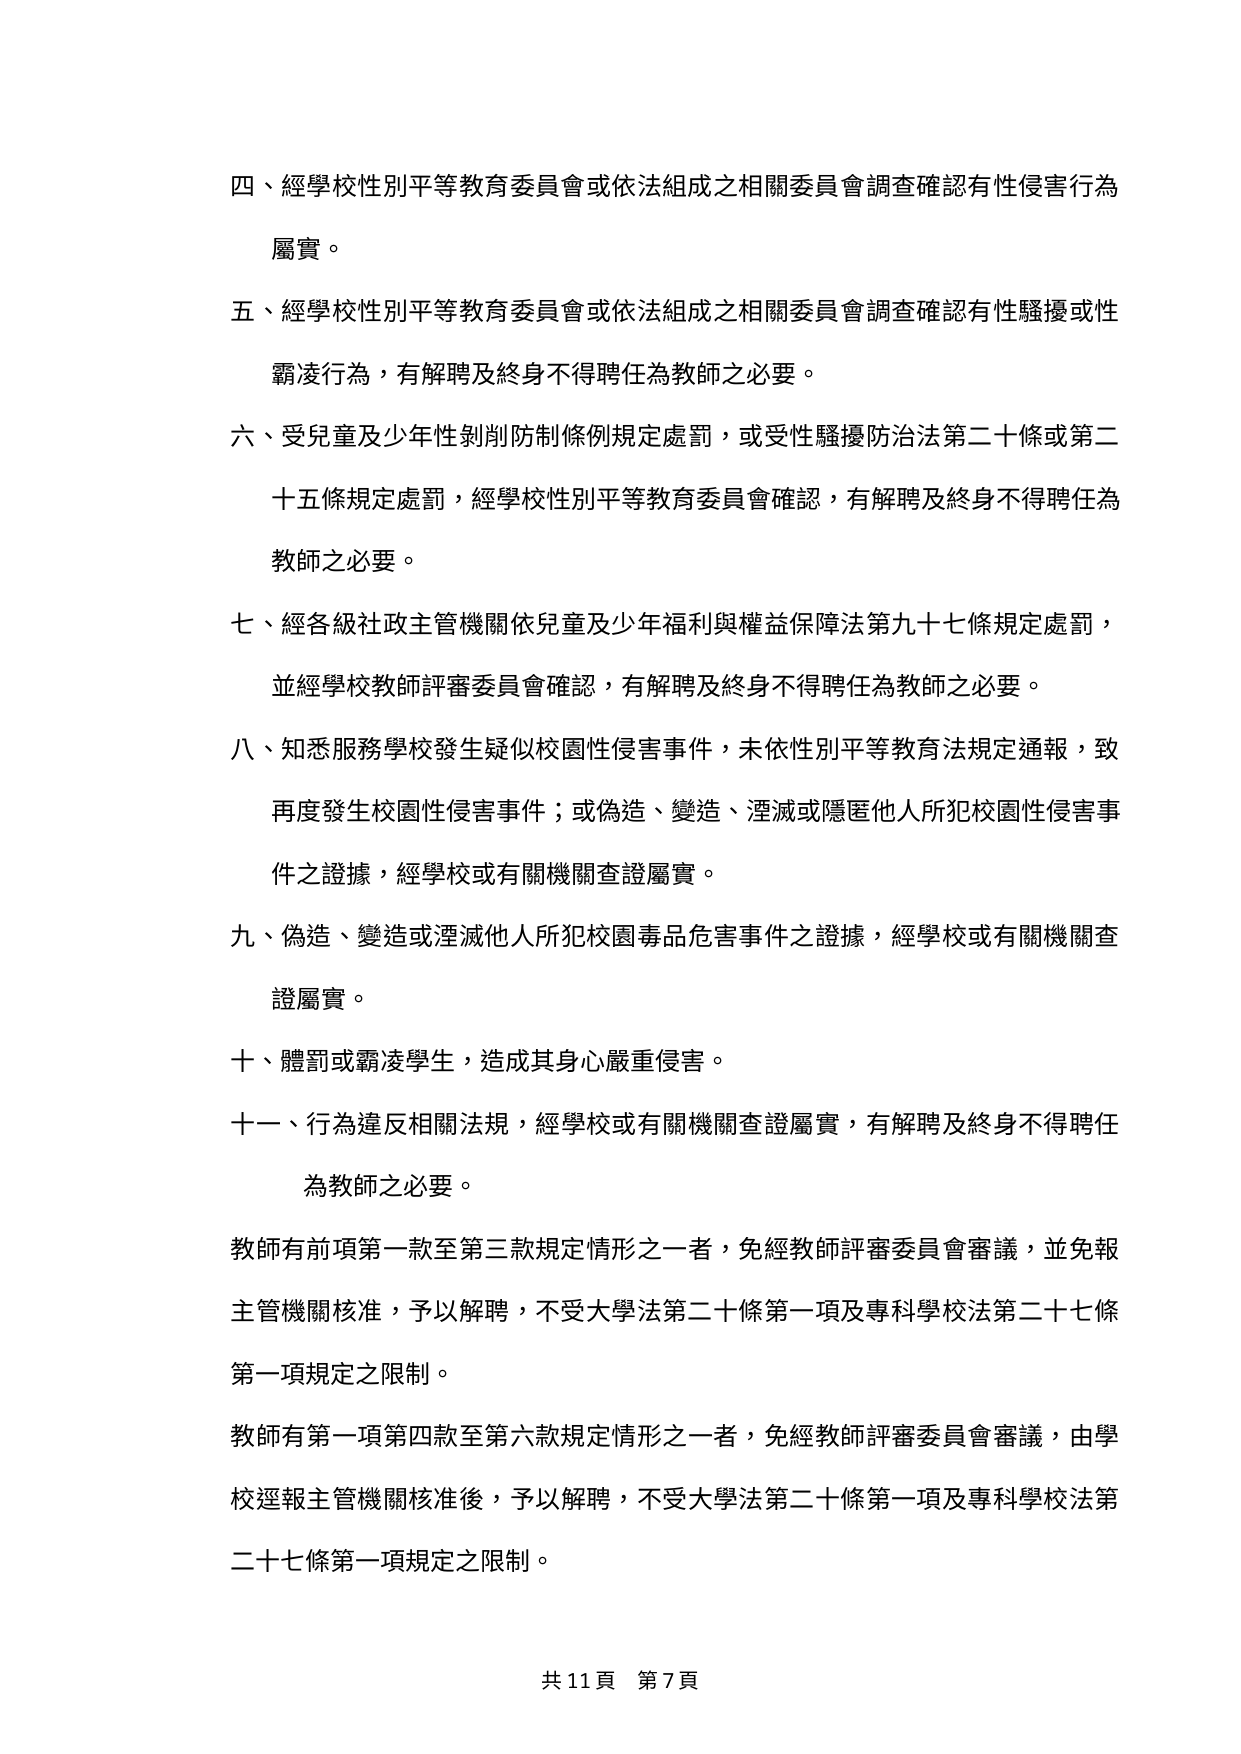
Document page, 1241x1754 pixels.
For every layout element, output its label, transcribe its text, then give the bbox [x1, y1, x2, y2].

text 六、受兒童及少年性剝削防制條例規定處罰，或受性騷擾防治法第二十條或第二十五條規定處罰，經學校性別平等教育委員會確認，有解聘及終身不得聘任為教師之必要。 [230, 393, 1122, 581]
text 四、經學校性別平等教育委員會或依法組成之相關委員會調查確認有性侵害行為屬實。 [230, 143, 1122, 268]
text 十一、行為違反相關法規，經學校或有關機關查證屬實，有解聘及終身不得聘任為教師之必要。 [230, 1081, 1122, 1206]
text 八、知悉服務學校發生疑似校園性侵害事件，未依性別平等教育法規定通報，致再度發生校園性侵害事件；或偽造、變造、湮滅或隱匿他人所犯校園性侵害事件之證據，經學校或有關機關查證屬實。 [230, 706, 1122, 893]
text 五、經學校性別平等教育委員會或依法組成之相關委員會調查確認有性騷擾或性霸凌行為，有解聘及終身不得聘任為教師之必要。 [230, 268, 1122, 393]
text 十、體罰或霸凌學生，造成其身心嚴重侵害。 [230, 1018, 1122, 1081]
text 教師有第一項第四款至第六款規定情形之一者，免經教師評審委員會審議，由學校逕報主管機關核准後，予以解聘，不受大學法第二十條第一項及專科學校法第二十七條第一項規定之限制。 [230, 1393, 1122, 1581]
text 九、偽造、變造或湮滅他人所犯校園毒品危害事件之證據，經學校或有關機關查證屬實。 [230, 893, 1122, 1018]
text 七、經各級社政主管機關依兒童及少年福利與權益保障法第九十七條規定處罰，並經學校教師評審委員會確認，有解聘及終身不得聘任為教師之必要。 [230, 581, 1122, 706]
text 教師有前項第一款至第三款規定情形之一者，免經教師評審委員會審議，並免報主管機關核准，予以解聘，不受大學法第二十條第一項及專科學校法第二十七條第一項規定之限制。 [230, 1206, 1122, 1393]
